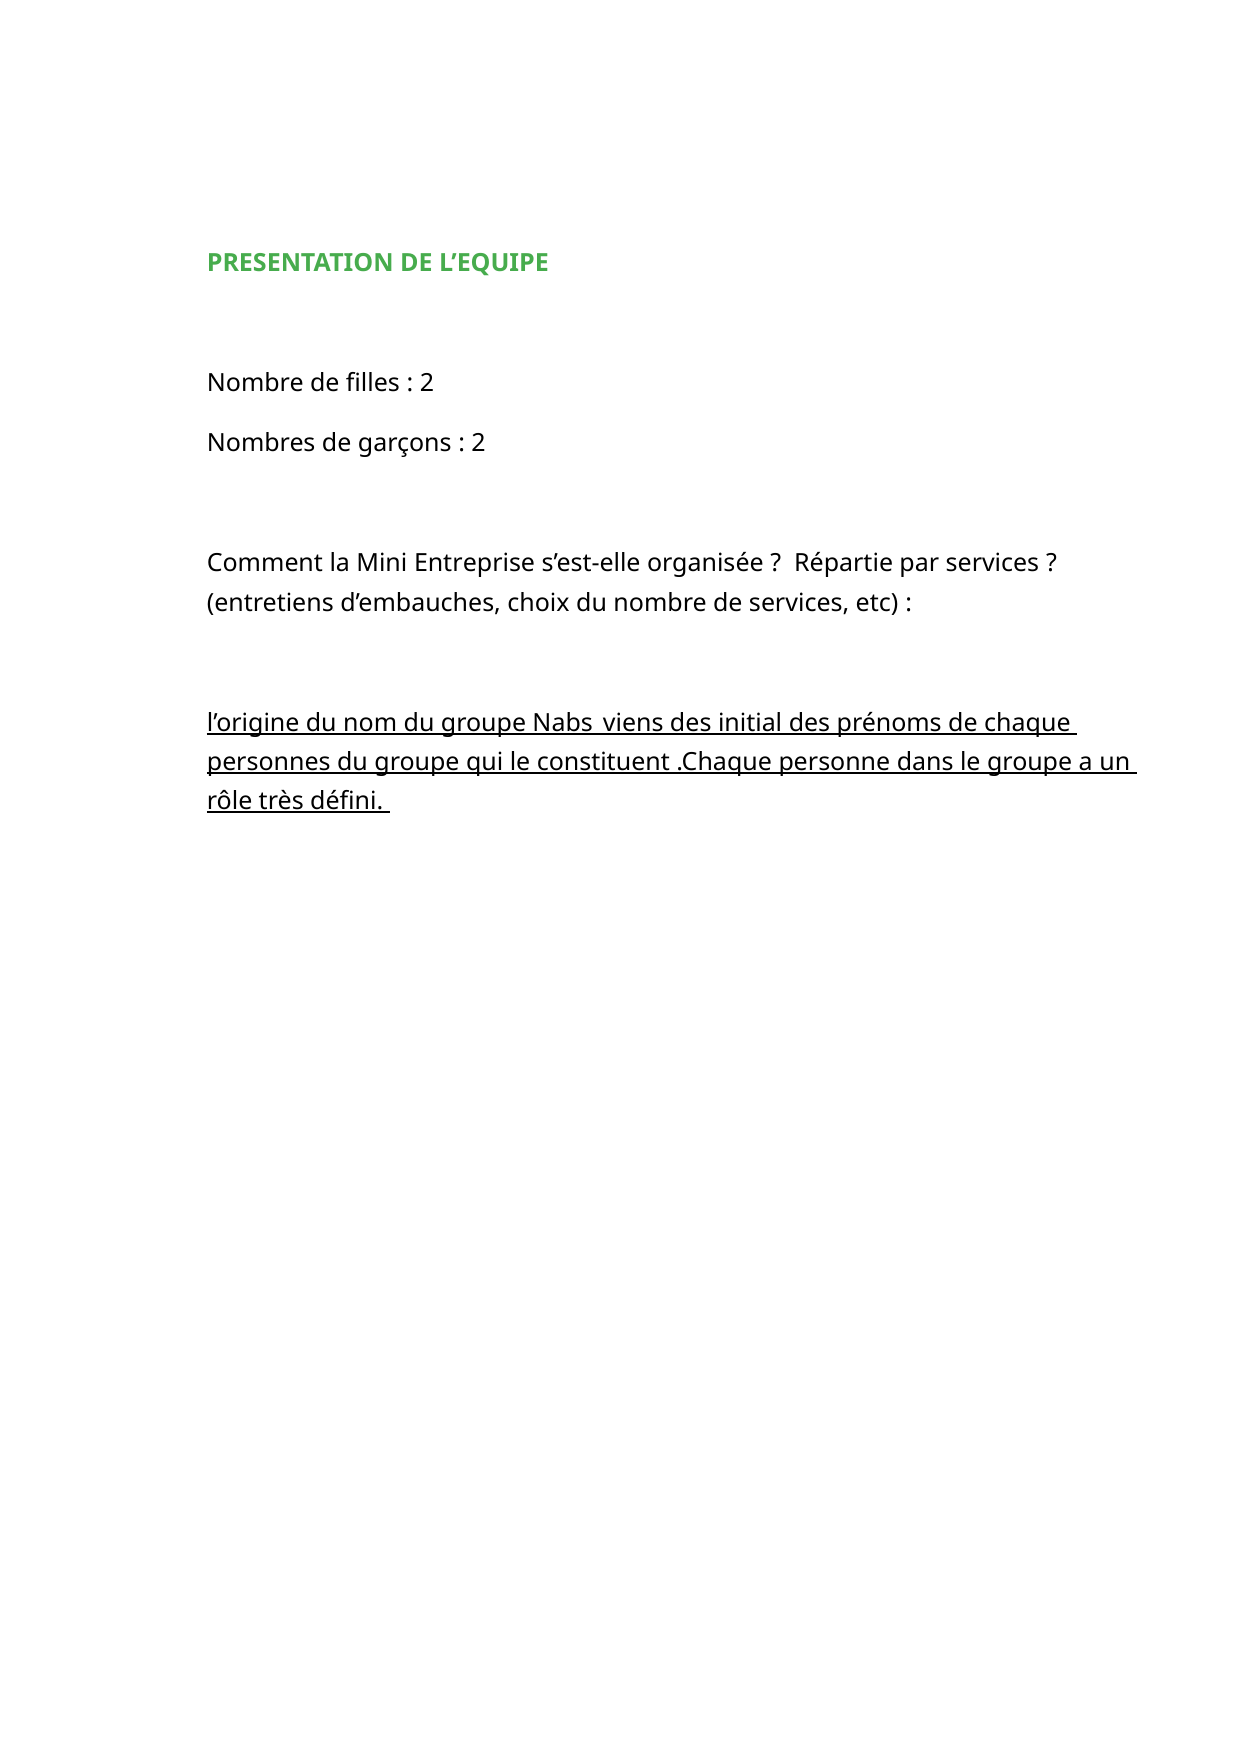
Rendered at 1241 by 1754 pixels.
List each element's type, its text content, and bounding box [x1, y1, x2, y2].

text PRESENTATION DE L’EQUIPE [207, 245, 1166, 279]
text l’origine du nom du groupe Nabs viens des initial des prénoms de chaque personnes du groupe qui le constituent .Chaque personne dans le groupe a un rôle très défini. [207, 704, 1166, 817]
text Nombre de filles : 2 [207, 365, 1166, 399]
text Comment la Mini Entreprise s’est-elle organisée ? Répartie par services ? (entretiens d’embauches, choix du nombre de services, etc) : [207, 545, 1166, 618]
text Nombres de garçons : 2 [207, 425, 1166, 459]
